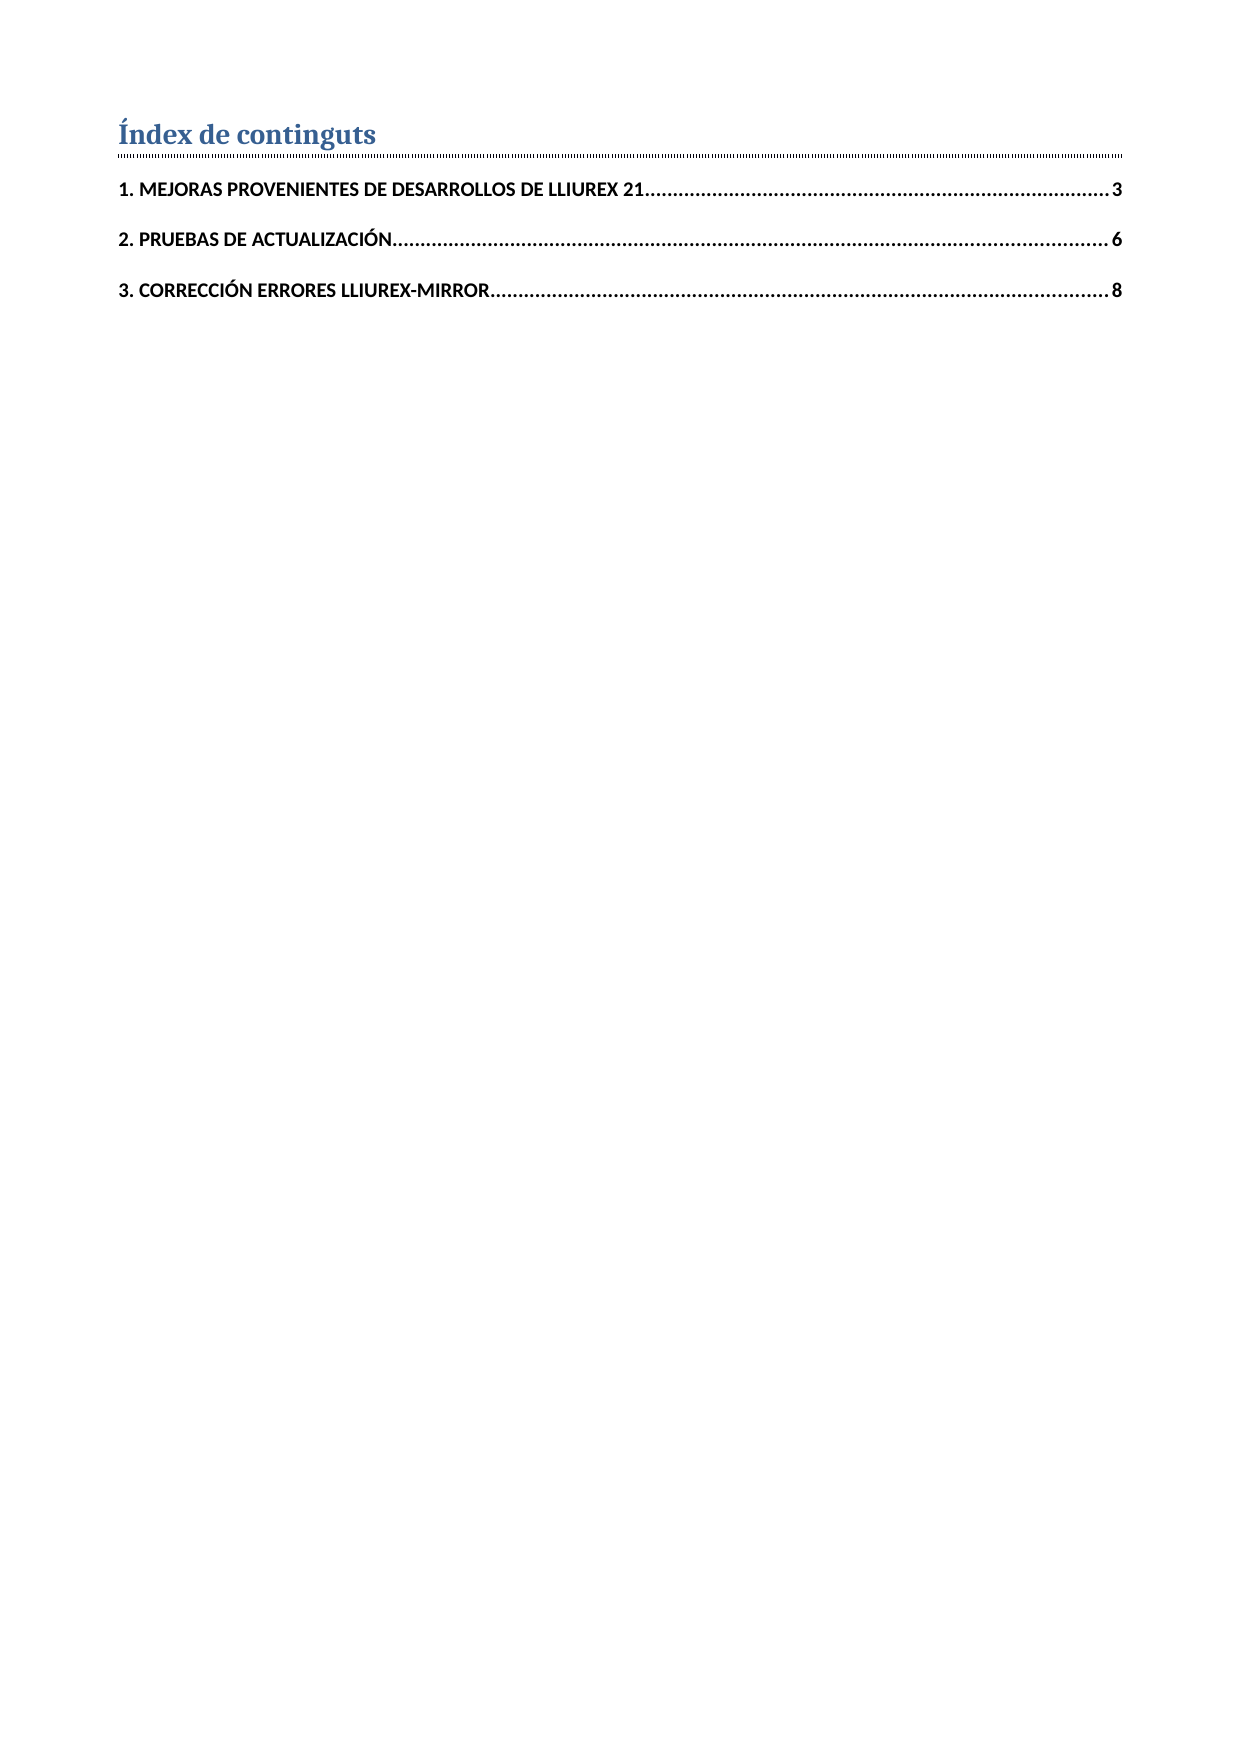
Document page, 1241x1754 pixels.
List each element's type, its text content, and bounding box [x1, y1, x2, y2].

text 1. Mejoras provenientes de desarrollos de LliureX 21 3 [118, 176, 1122, 201]
text 2. Pruebas de actualización 6 [118, 227, 1122, 252]
subtitle Índex de continguts [118, 118, 1122, 158]
text 3. Corrección errores lliurex-mirror 8 [118, 277, 1122, 303]
